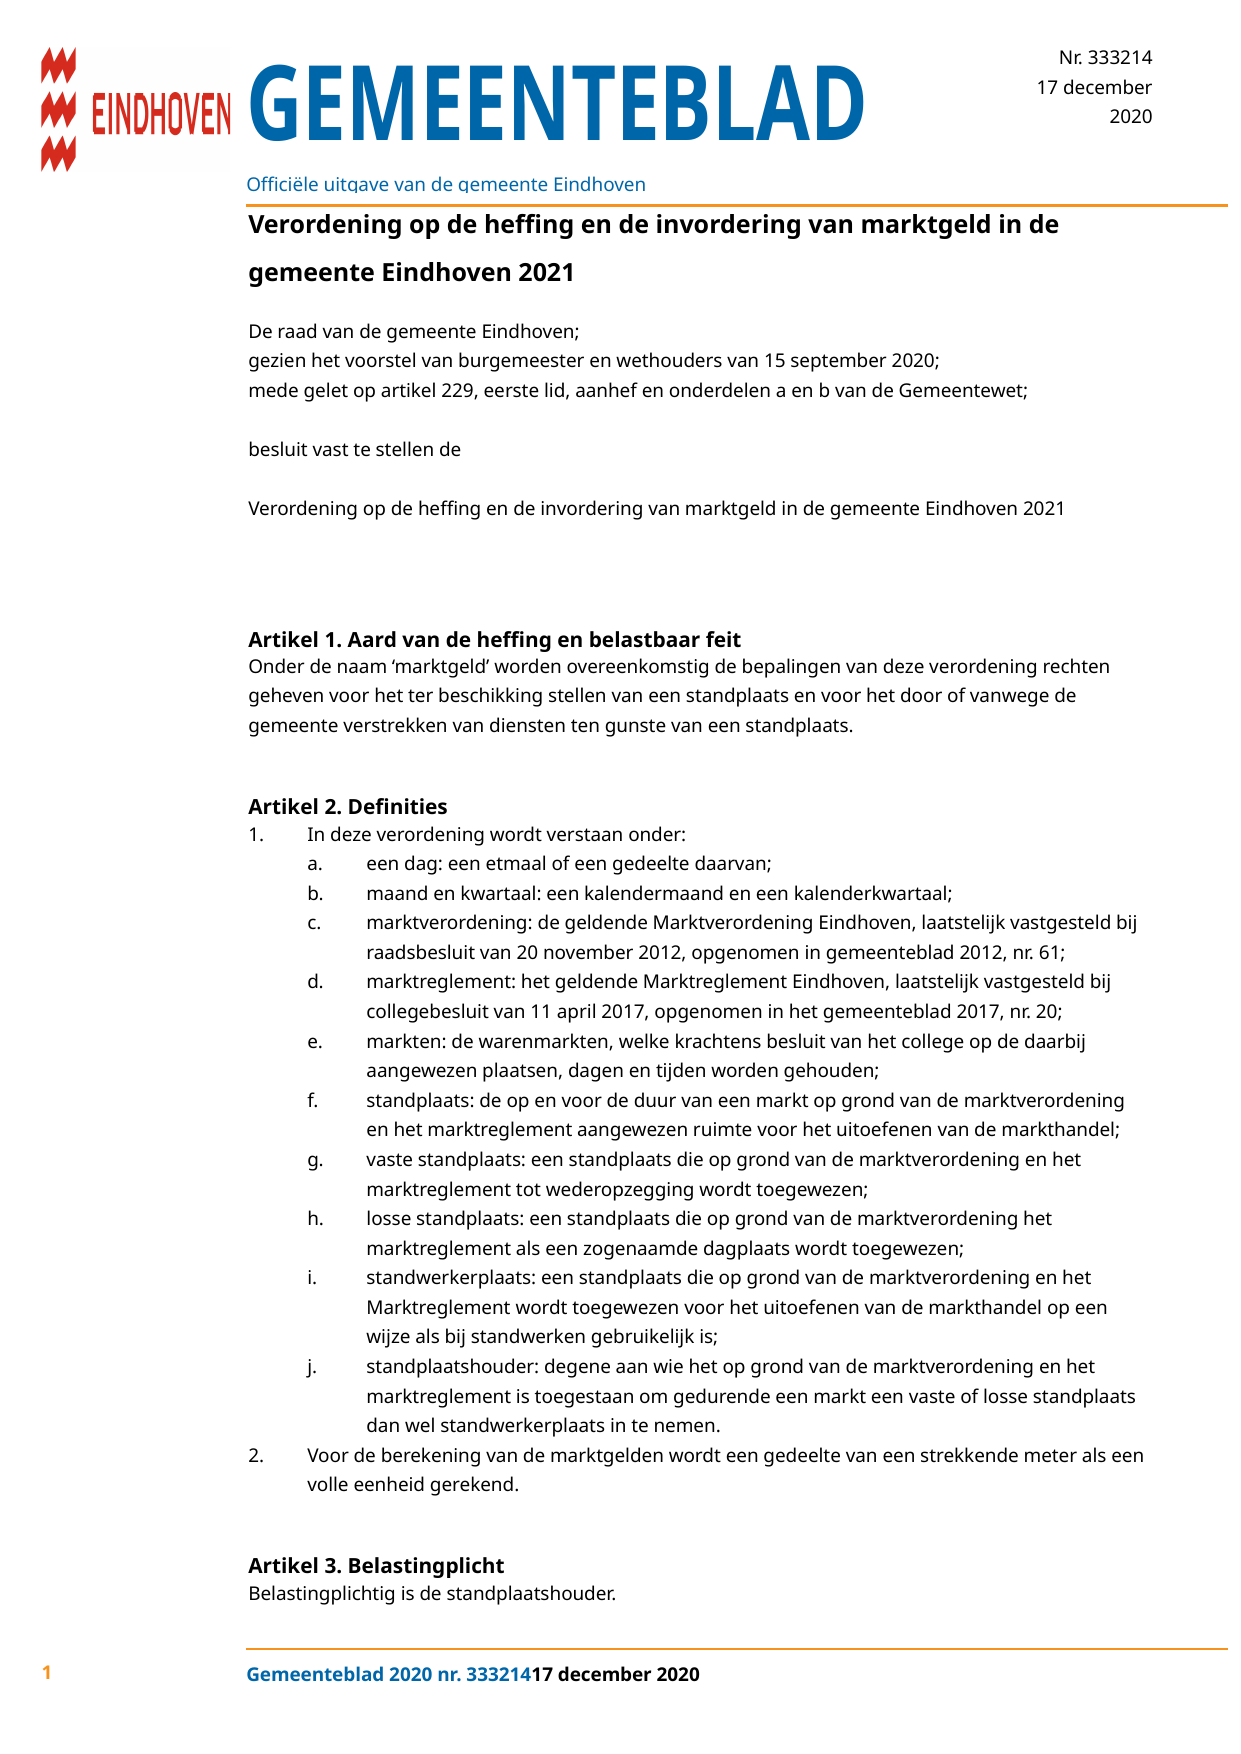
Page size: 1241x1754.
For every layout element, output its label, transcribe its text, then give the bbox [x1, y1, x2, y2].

list marktreglement: het geldende Marktreglement Eindhoven, laatstelijk vastgesteld bij collegebesluit van 11 april 2017, opgenomen in het gemeenteblad 2017, nr. 20; [307, 969, 1152, 1024]
list standplaats: de op en voor de duur van een markt op grond van de marktverordening en het marktreglement aangewezen ruimte voor het uitoefenen van de markthandel; [307, 1087, 1152, 1142]
text De raad van de gemeente Eindhoven; [248, 318, 1152, 344]
list marktverordening: de geldende Marktverordening Eindhoven, laatstelijk vastgesteld bij raadsbesluit van 20 november 2012, opgenomen in gemeenteblad 2012, nr. 61; [307, 909, 1152, 965]
list Voor de berekening van de marktgelden wordt een gedeelte van een strekkende meter als een volle eenheid gerekend. [248, 1442, 1152, 1497]
text besluit vast te stellen de [248, 436, 1152, 462]
list standplaatshouder: degene aan wie het op grond van de marktverordening en het marktreglement is toegestaan om gedurende een markt een vaste of losse standplaats dan wel standwerkerplaats in te nemen. [307, 1353, 1152, 1438]
list vaste standplaats: een standplaats die op grond van de marktverordening en het marktreglement tot wederopzegging wordt toegewezen; [307, 1146, 1152, 1201]
text Artikel 3. Belastingplicht [248, 1552, 1152, 1580]
list markten: de warenmarkten, welke krachtens besluit van het college op de daarbij aangewezen plaatsen, dagen en tijden worden gehouden; [307, 1028, 1152, 1083]
list losse standplaats: een standplaats die op grond van de marktverordening het marktreglement als een zogenaamde dagplaats wordt toegewezen; [307, 1205, 1152, 1261]
list In deze verordening wordt verstaan onder: [248, 821, 1152, 846]
list maand en kwartaal: een kalendermaand en een kalenderkwartaal; [307, 880, 1152, 906]
list standwerkerplaats: een standplaats die op grond van de marktverordening en het Marktreglement wordt toegewezen voor het uitoefenen van de markthandel op een wijze als bij standwerken gebruikelijk is; [307, 1264, 1152, 1349]
text Onder de naam ‘marktgeld’ worden overeenkomstig de bepalingen van deze verordening rechten geheven voor het ter beschikking stellen van een standplaats en voor het door of vanwege de gemeente verstrekken van diensten ten gunste van een standplaats. [248, 653, 1152, 738]
list een dag: een etmaal of een gedeelte daarvan; [307, 850, 1152, 876]
text gezien het voorstel van burgemeester en wethouders van 15 september 2020; [248, 347, 1152, 373]
text mede gelet op artikel 229, eerste lid, aanhef en onderdelen a en b van de Gemeentewet; [248, 377, 1152, 403]
text Artikel 1. Aard van de heffing en belastbaar feit [248, 625, 1152, 653]
text Verordening op de heffing en de invordering van marktgeld in de gemeente Eindhoven 2021 [248, 207, 1152, 288]
picture [41, 47, 231, 172]
text Artikel 2. Definities [248, 792, 1152, 821]
text Verordening op de heffing en de invordering van marktgeld in de gemeente Eindhoven 2021 [248, 495, 1152, 521]
text Belastingplichtig is de standplaatshouder. [248, 1580, 1152, 1606]
